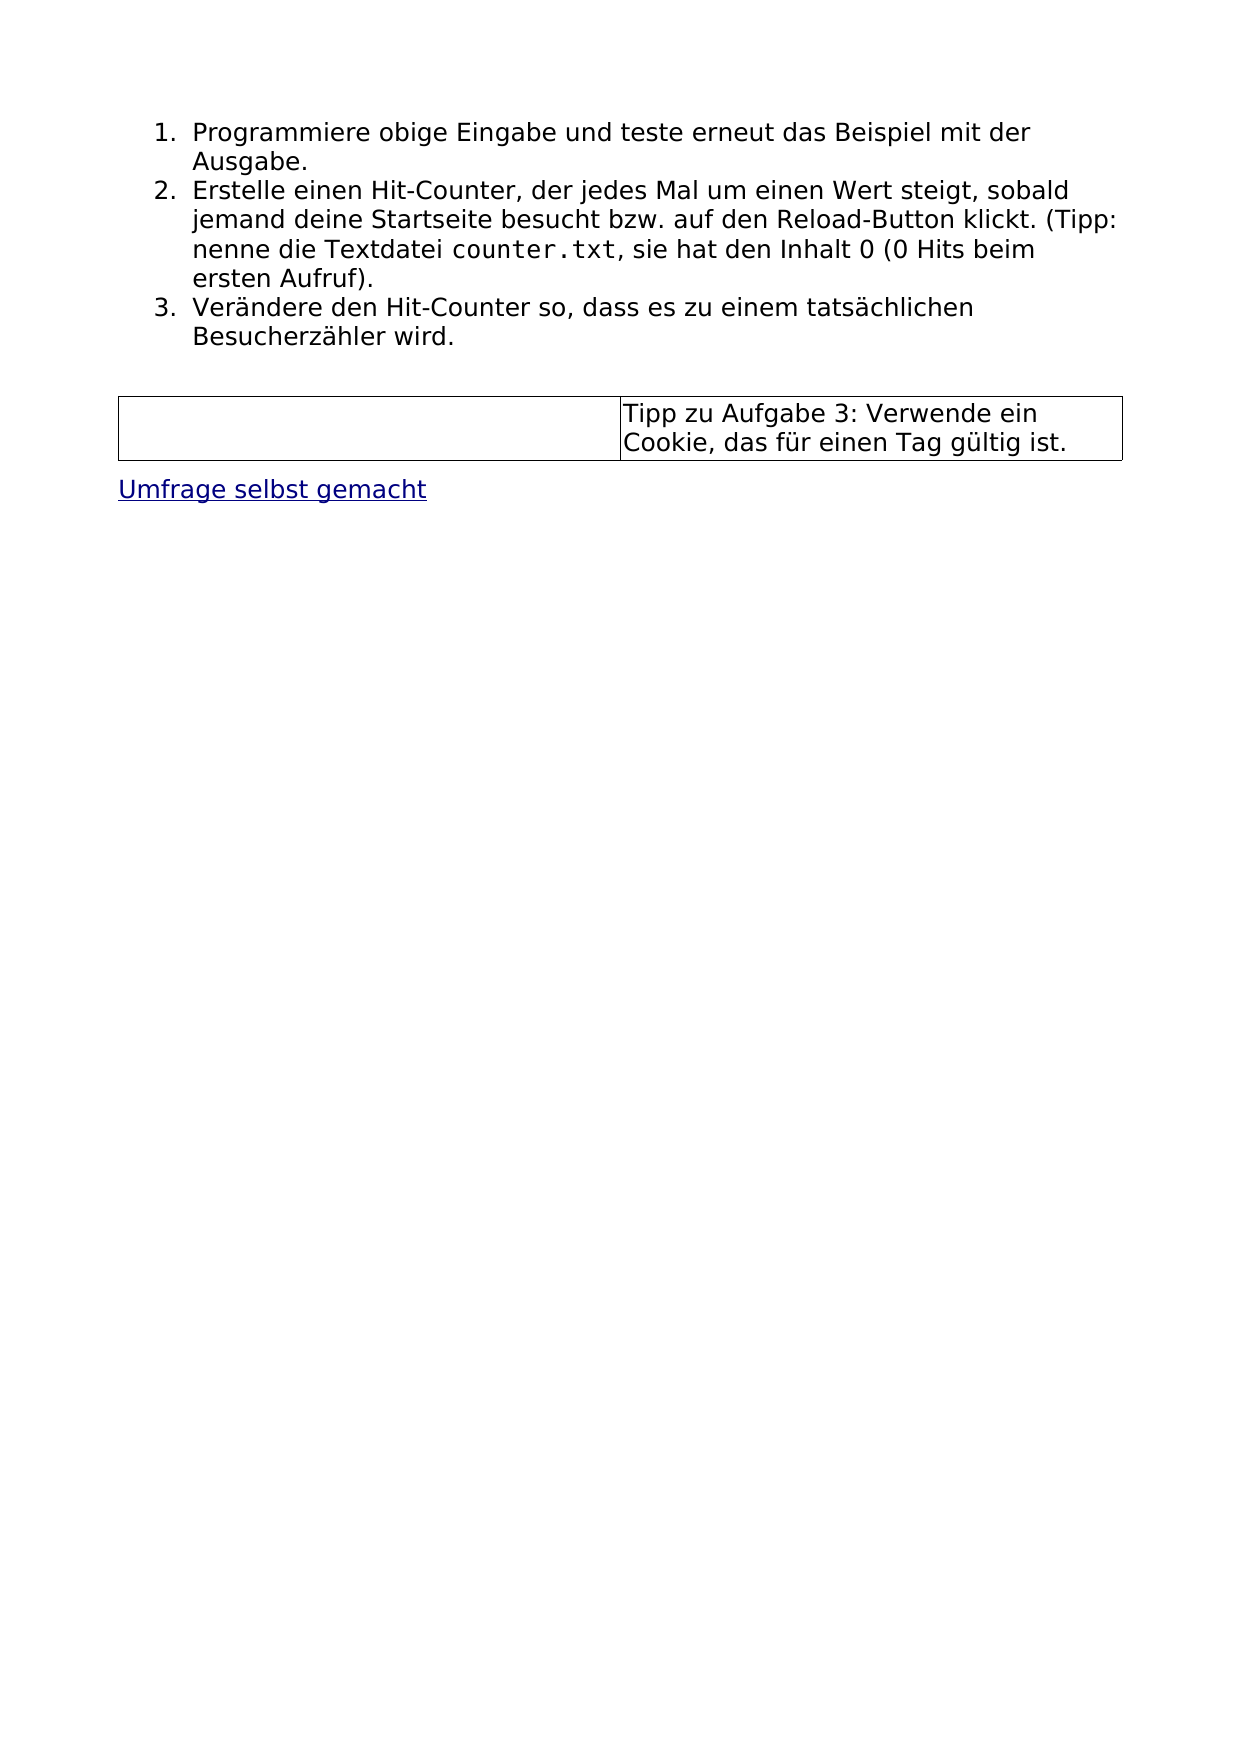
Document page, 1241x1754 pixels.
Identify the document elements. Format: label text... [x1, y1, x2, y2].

text Umfrage selbst gemacht [118, 475, 1122, 504]
list Programmiere obige Eingabe und teste erneut das Beispiel mit der Ausgabe. [177, 118, 1122, 176]
table_header [119, 397, 620, 460]
list Erstelle einen Hit-Counter, der jedes Mal um einen Wert steigt, sobald jemand deine Startseite besucht bzw. auf den Reload-Button klickt. (Tipp: nenne die Textdatei counter.txt, sie hat den Inhalt 0 (0 Hits beim ersten Aufruf). [177, 176, 1122, 293]
list Verändere den Hit-Counter so, dass es zu einem tatsächlichen Besucherzähler wird. [177, 293, 1122, 351]
table_header Tipp zu Aufgabe 3: Verwende ein Cookie, das für einen Tag gültig ist. [621, 397, 1122, 460]
